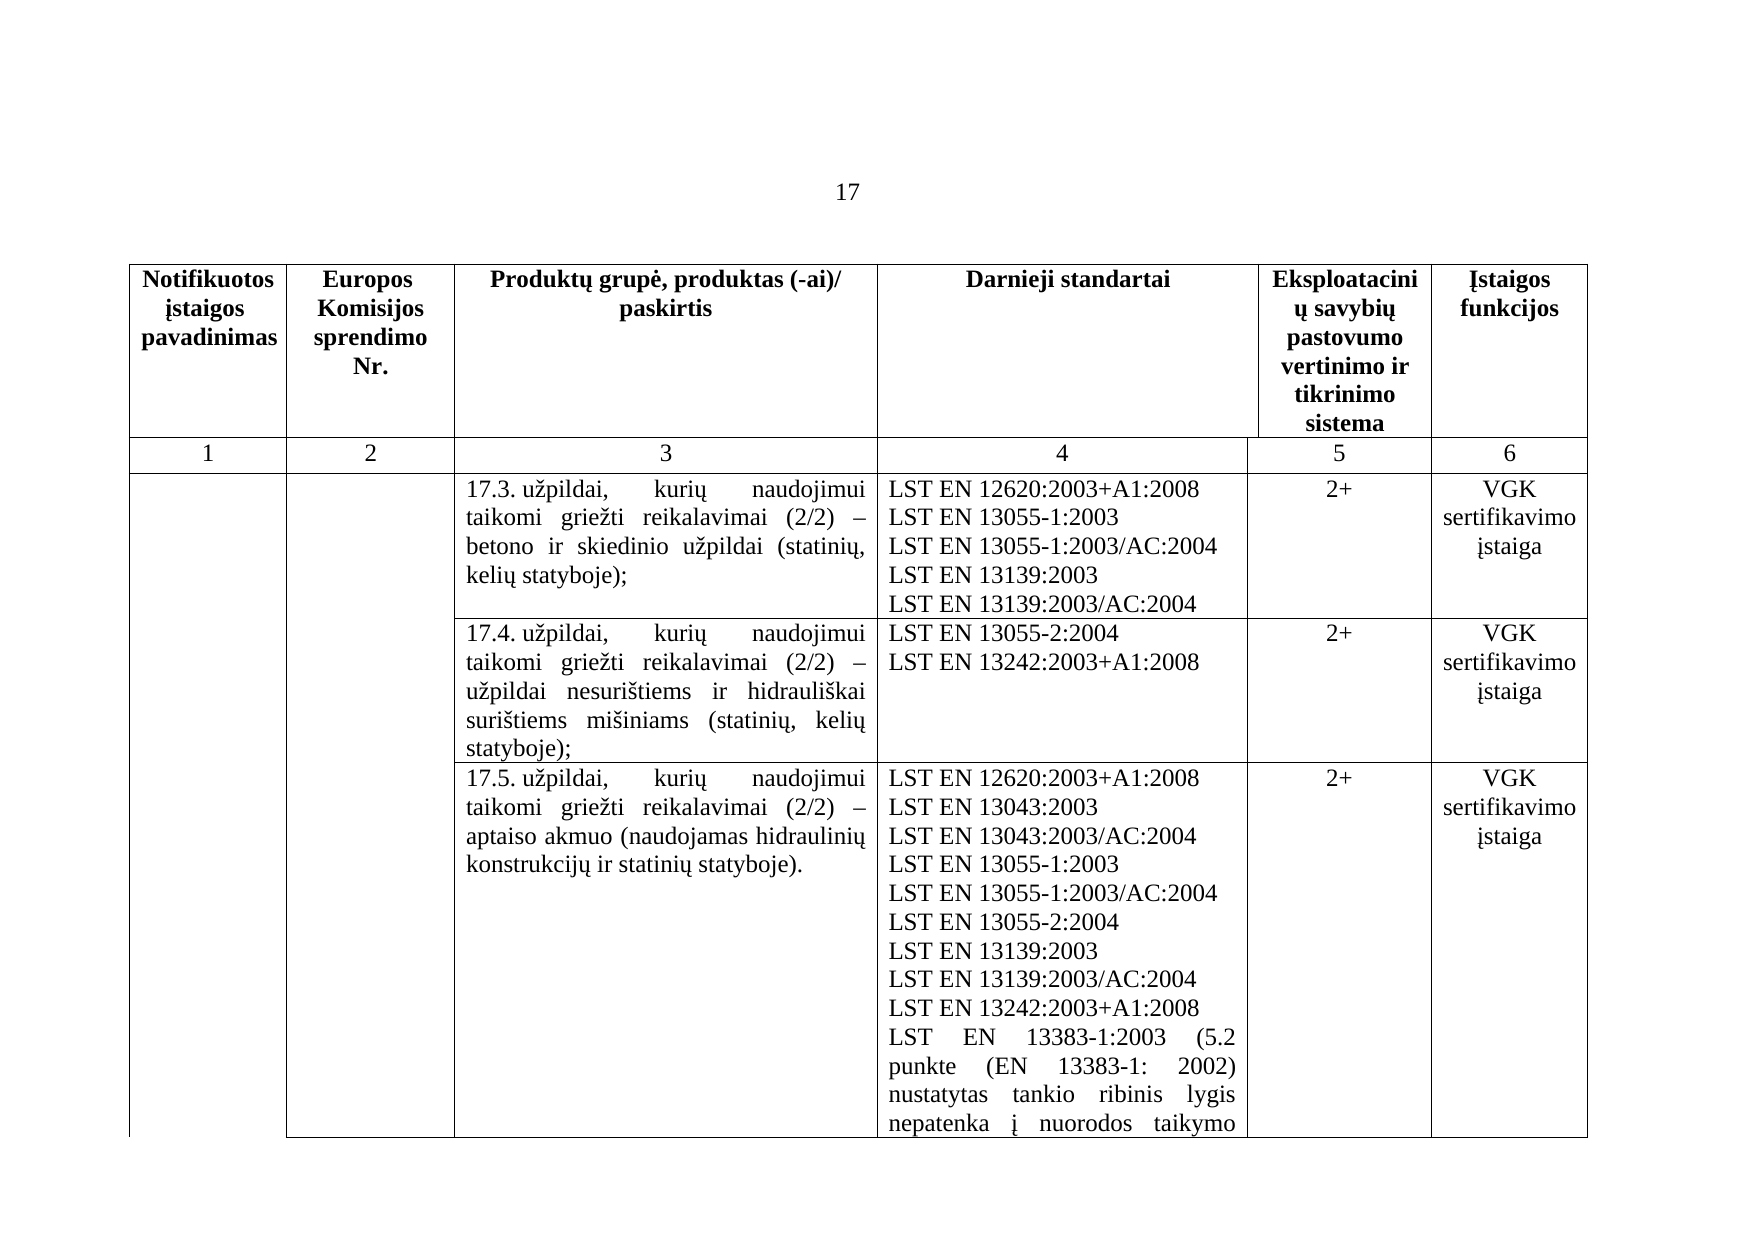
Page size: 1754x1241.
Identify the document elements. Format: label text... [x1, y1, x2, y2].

table_cell [287, 618, 454, 762]
table_cell 5 [1248, 438, 1431, 473]
table_cell 1 [130, 438, 286, 473]
table_header Eksploatacinių savybių pastovumo vertinimo ir tikrinimo sistema [1259, 265, 1431, 437]
table_cell VGK sertifikavimo įstaiga [1432, 619, 1587, 762]
table_cell 2+ [1248, 474, 1431, 617]
table_header Įstaigos funkcijos [1432, 265, 1587, 437]
table_cell [130, 618, 286, 762]
table_cell 2+ [1248, 619, 1431, 762]
table_cell 17.3. užpildai, kurių naudojimui taikomi griežti reikalavimai (2/2) – betono ir skiedinio užpildai (statinių, kelių statyboje); [455, 474, 877, 617]
table_cell 3 [455, 438, 877, 473]
table_cell 17.4. užpildai, kurių naudojimui taikomi griežti reikalavimai (2/2) – užpildai nesurištiems ir hidrauliškai surištiems mišiniams (statinių, kelių statyboje); [455, 619, 877, 762]
table_header Produktų grupė, produktas (-ai)/ paskirtis [455, 265, 877, 437]
table_cell 17.5. užpildai, kurių naudojimui taikomi griežti reikalavimai (2/2) – aptaiso akmuo (naudojamas hidraulinių konstrukcijų ir statinių statyboje). [455, 763, 877, 1137]
table_cell VGK sertifikavimo įstaiga [1432, 474, 1587, 617]
table_header Europos Komisijos sprendimo Nr. [287, 265, 454, 437]
table_header Darnieji standartai [878, 265, 1258, 437]
table_cell [287, 762, 454, 1137]
table_cell 4 [878, 438, 1247, 473]
table_cell 2+ [1248, 763, 1431, 1137]
table_cell VGK sertifikavimo įstaiga [1432, 763, 1587, 1137]
table_header Notifikuotos įstaigos pavadinimas [130, 265, 286, 437]
table_cell [130, 474, 286, 617]
table_cell [287, 474, 454, 617]
table_cell LST EN 12620:2003+A1:2008 LST EN 13043:2003 LST EN 13043:2003/AC:2004 LST EN 13055-1:2003 LST EN 13055-1:2003/AC:2004 LST EN 13055-2:2004 LST EN 13139:2003 LST EN 13139:2003/AC:2004 LST EN 13242:2003+A1:2008 LST EN 13383-1:2003 (5.2 punkte (EN 13383-1: 2002) nustatytas tankio ribinis lygis nepatenka į nuorodos taikymo [878, 763, 1247, 1137]
table_cell 2 [287, 438, 454, 473]
table_cell LST EN 13055-2:2004 LST EN 13242:2003+A1:2008 [878, 619, 1247, 762]
table_cell [130, 762, 286, 1137]
table_cell LST EN 12620:2003+A1:2008 LST EN 13055-1:2003 LST EN 13055-1:2003/AC:2004 LST EN 13139:2003 LST EN 13139:2003/AC:2004 [878, 474, 1247, 617]
table_cell 6 [1432, 438, 1587, 473]
